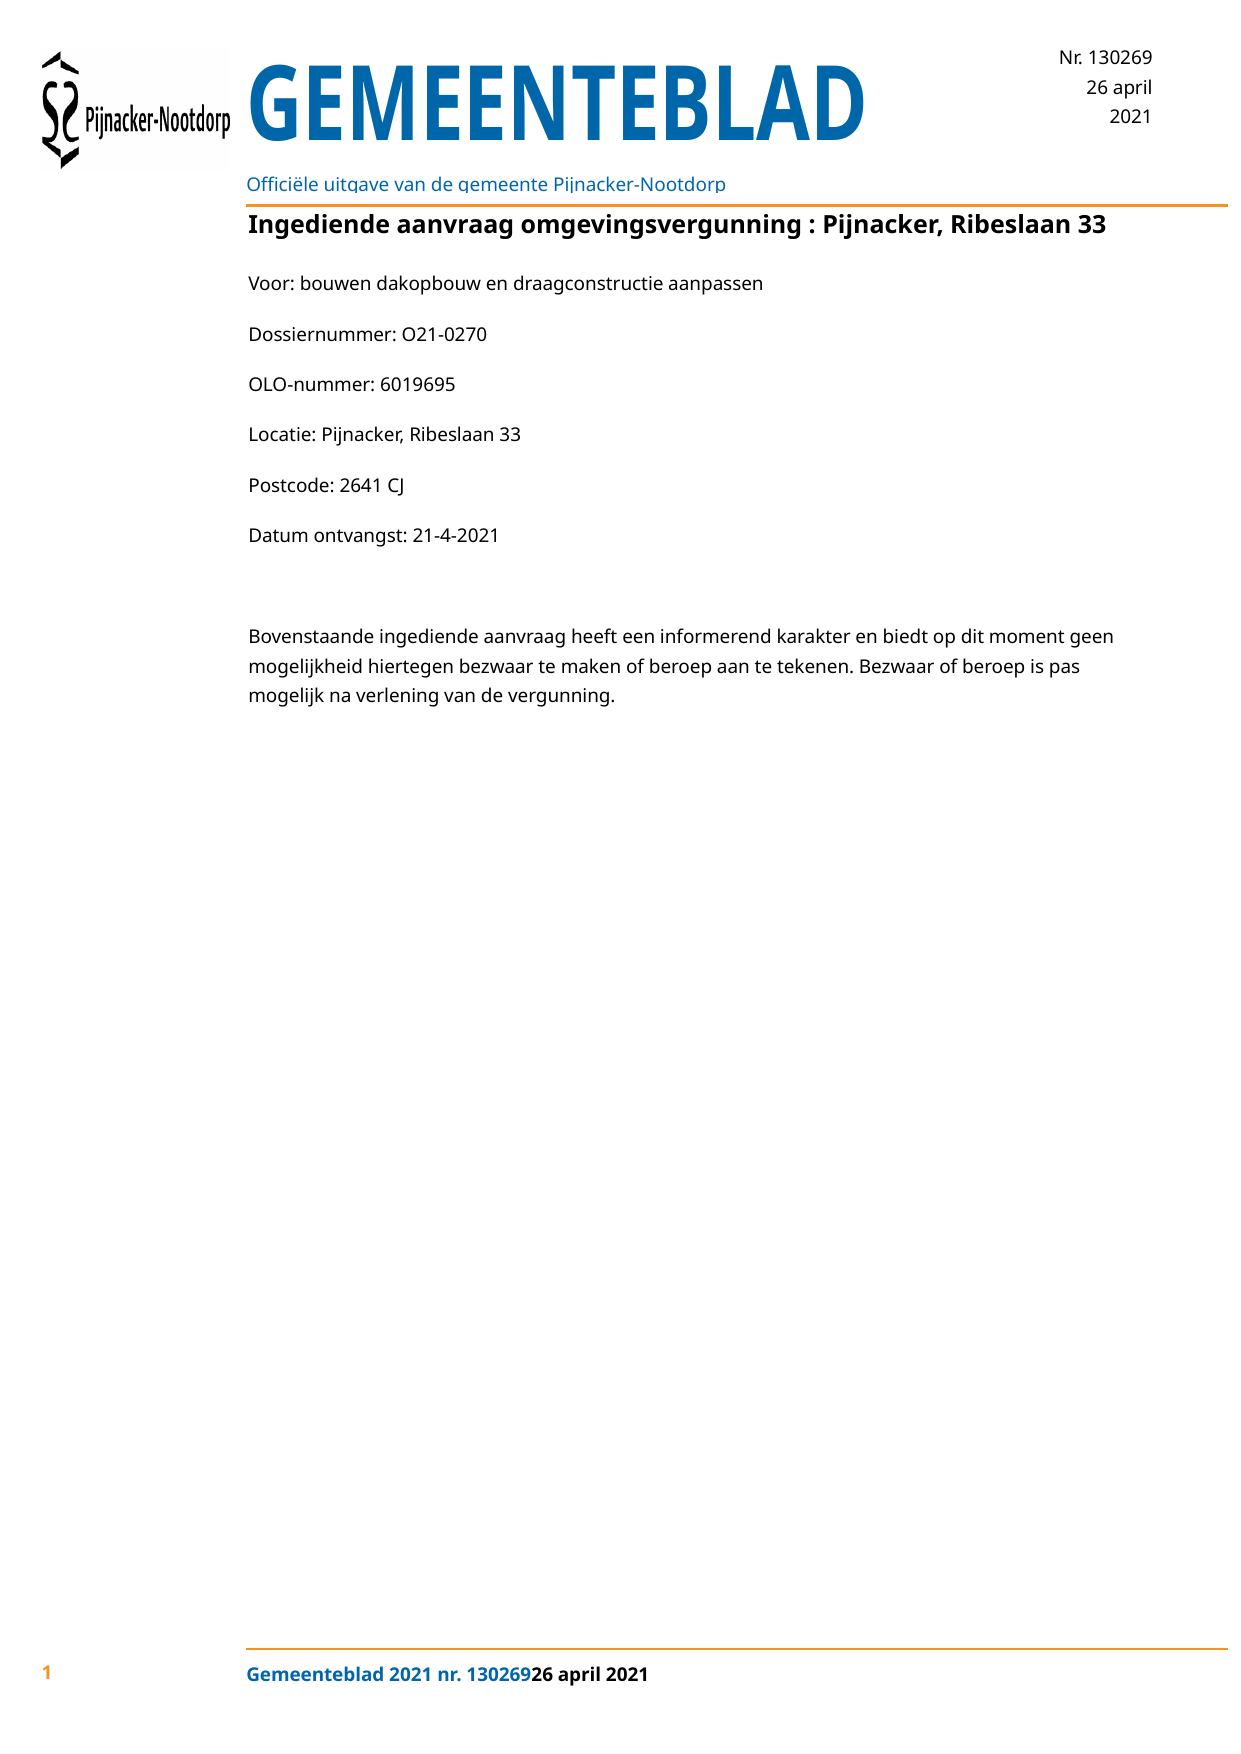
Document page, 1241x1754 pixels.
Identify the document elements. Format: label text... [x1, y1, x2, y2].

text Locatie: Pijnacker, Ribeslaan 33 [248, 422, 1152, 447]
text Postcode: 2641 CJ [248, 472, 1152, 498]
picture [41, 47, 231, 172]
text Voor: bouwen dakopbouw en draagconstructie aanpassen [248, 270, 1152, 296]
text Datum ontvangst: 21-4-2021 [248, 522, 1152, 548]
text Ingediende aanvraag omgevingsvergunning : Pijnacker, Ribeslaan 33 [248, 207, 1152, 241]
text Dossiernummer: O21-0270 [248, 321, 1152, 346]
text Bovenstaande ingediende aanvraag heeft een informerend karakter en biedt op dit moment geen mogelijkheid hiertegen bezwaar te maken of beroep aan te tekenen. Bezwaar of beroep is pas mogelijk na verlening van de vergunning. [248, 623, 1152, 708]
text OLO-nummer: 6019695 [248, 371, 1152, 397]
